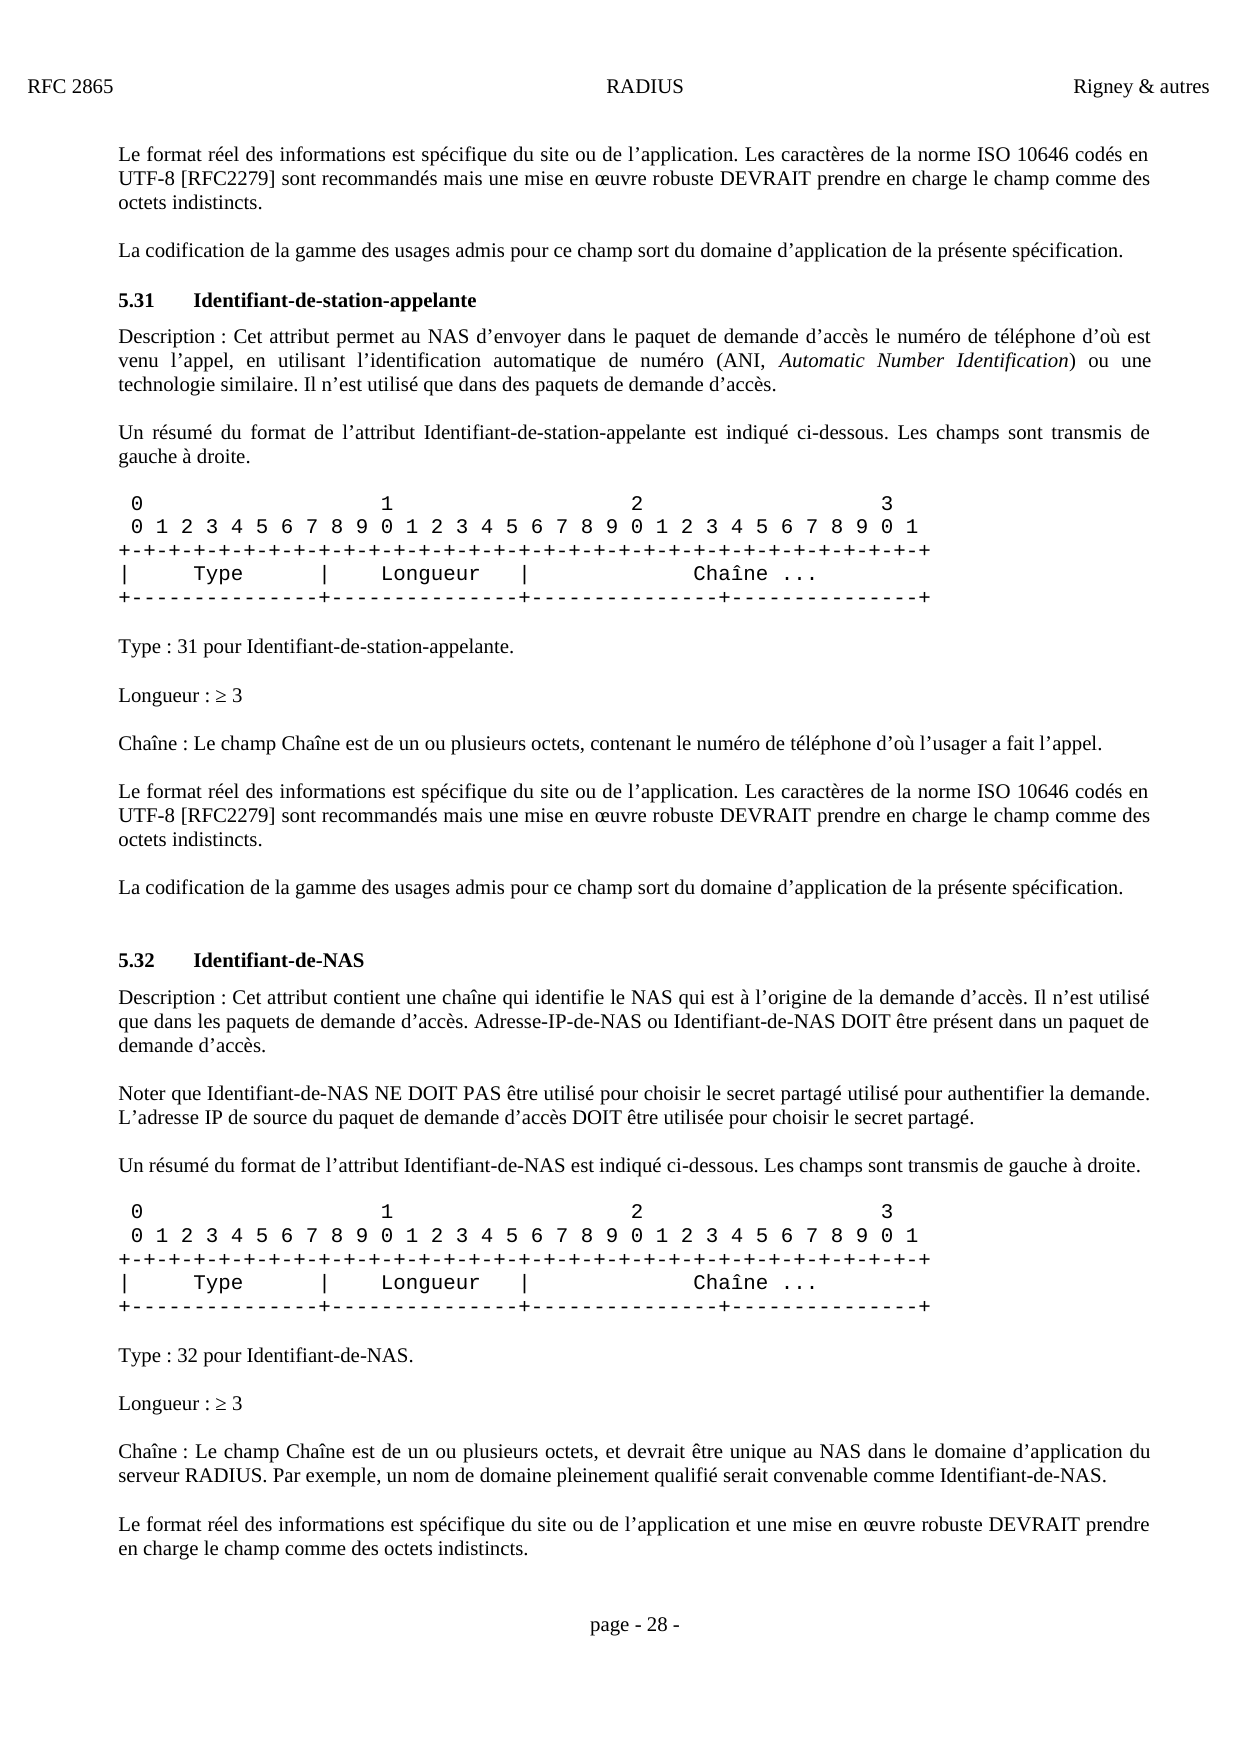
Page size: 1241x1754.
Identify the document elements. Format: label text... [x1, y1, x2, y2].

text Un résumé du format de l’attribut Identifiant-de-station-appelante est indiqué ci-dessous. Les champs sont transmis de gauche à droite. [118, 420, 1152, 468]
text Type : 32 pour Identifiant-de-NAS. [118, 1343, 1152, 1367]
text +-+-+-+-+-+-+-+-+-+-+-+-+-+-+-+-+-+-+-+-+-+-+-+-+-+-+-+-+-+-+-+-+ [118, 1248, 1152, 1272]
text Le format réel des informations est spécifique du site ou de l’application et une mise en œuvre robuste DEVRAIT prendre en charge le champ comme des octets indistincts. [118, 1512, 1152, 1560]
subtitle 5.31 Identifiant-de-station-appelante [118, 287, 1152, 312]
text | Type | Longueur | Chaîne ... [118, 563, 1152, 587]
text +---------------+---------------+---------------+---------------+ [118, 1296, 1152, 1319]
text Chaîne : Le champ Chaîne est de un ou plusieurs octets, et devrait être unique au NAS dans le domaine d’application du serveur RADIUS. Par exemple, un nom de domaine pleinement qualifié serait convenable comme Identifiant-de-NAS. [118, 1439, 1152, 1487]
text +-+-+-+-+-+-+-+-+-+-+-+-+-+-+-+-+-+-+-+-+-+-+-+-+-+-+-+-+-+-+-+-+ [118, 540, 1152, 563]
text +---------------+---------------+---------------+---------------+ [118, 587, 1152, 611]
text Description : Cet attribut permet au NAS d’envoyer dans le paquet de demande d’accès le numéro de téléphone d’où est venu l’appel, en utilisant l’identification automatique de numéro (ANI, Automatic Number Identification) ou une technologie similaire. Il n’est utilisé que dans des paquets de demande d’accès. [118, 324, 1152, 396]
text 0 1 2 3 4 5 6 7 8 9 0 1 2 3 4 5 6 7 8 9 0 1 2 3 4 5 6 7 8 9 0 1 [118, 1225, 1152, 1248]
text Chaîne : Le champ Chaîne est de un ou plusieurs octets, contenant le numéro de téléphone d’où l’usager a fait l’appel. [118, 731, 1152, 755]
text 0 1 2 3 [118, 492, 1152, 516]
text Longueur : ≥ 3 [118, 682, 1152, 707]
text La codification de la gamme des usages admis pour ce champ sort du domaine d’application de la présente spécification. [118, 238, 1152, 262]
text Type : 31 pour Identifiant-de-station-appelante. [118, 634, 1152, 658]
text Le format réel des informations est spécifique du site ou de l’application. Les caractères de la norme ISO 10646 codés en UTF-8 [RFC2279] sont recommandés mais une mise en œuvre robuste DEVRAIT prendre en charge le champ comme des octets indistincts. [118, 779, 1152, 851]
text Longueur : ≥ 3 [118, 1391, 1152, 1415]
text 0 1 2 3 4 5 6 7 8 9 0 1 2 3 4 5 6 7 8 9 0 1 2 3 4 5 6 7 8 9 0 1 [118, 516, 1152, 540]
text Le format réel des informations est spécifique du site ou de l’application. Les caractères de la norme ISO 10646 codés en UTF-8 [RFC2279] sont recommandés mais une mise en œuvre robuste DEVRAIT prendre en charge le champ comme des octets indistincts. [118, 142, 1152, 214]
text Noter que Identifiant-de-NAS NE DOIT PAS être utilisé pour choisir le secret partagé utilisé pour authentifier la demande. L’adresse IP de source du paquet de demande d’accès DOIT être utilisée pour choisir le secret partagé. [118, 1081, 1152, 1129]
subtitle 5.32 Identifiant-de-NAS [118, 948, 1152, 972]
text Un résumé du format de l’attribut Identifiant-de-NAS est indiqué ci-dessous. Les champs sont transmis de gauche à droite. [118, 1153, 1152, 1177]
text | Type | Longueur | Chaîne ... [118, 1272, 1152, 1296]
text 0 1 2 3 [118, 1201, 1152, 1225]
text La codification de la gamme des usages admis pour ce champ sort du domaine d’application de la présente spécification. [118, 875, 1152, 899]
text Description : Cet attribut contient une chaîne qui identifie le NAS qui est à l’origine de la demande d’accès. Il n’est utilisé que dans les paquets de demande d’accès. Adresse-IP-de-NAS ou Identifiant-de-NAS DOIT être présent dans un paquet de demande d’accès. [118, 985, 1152, 1057]
